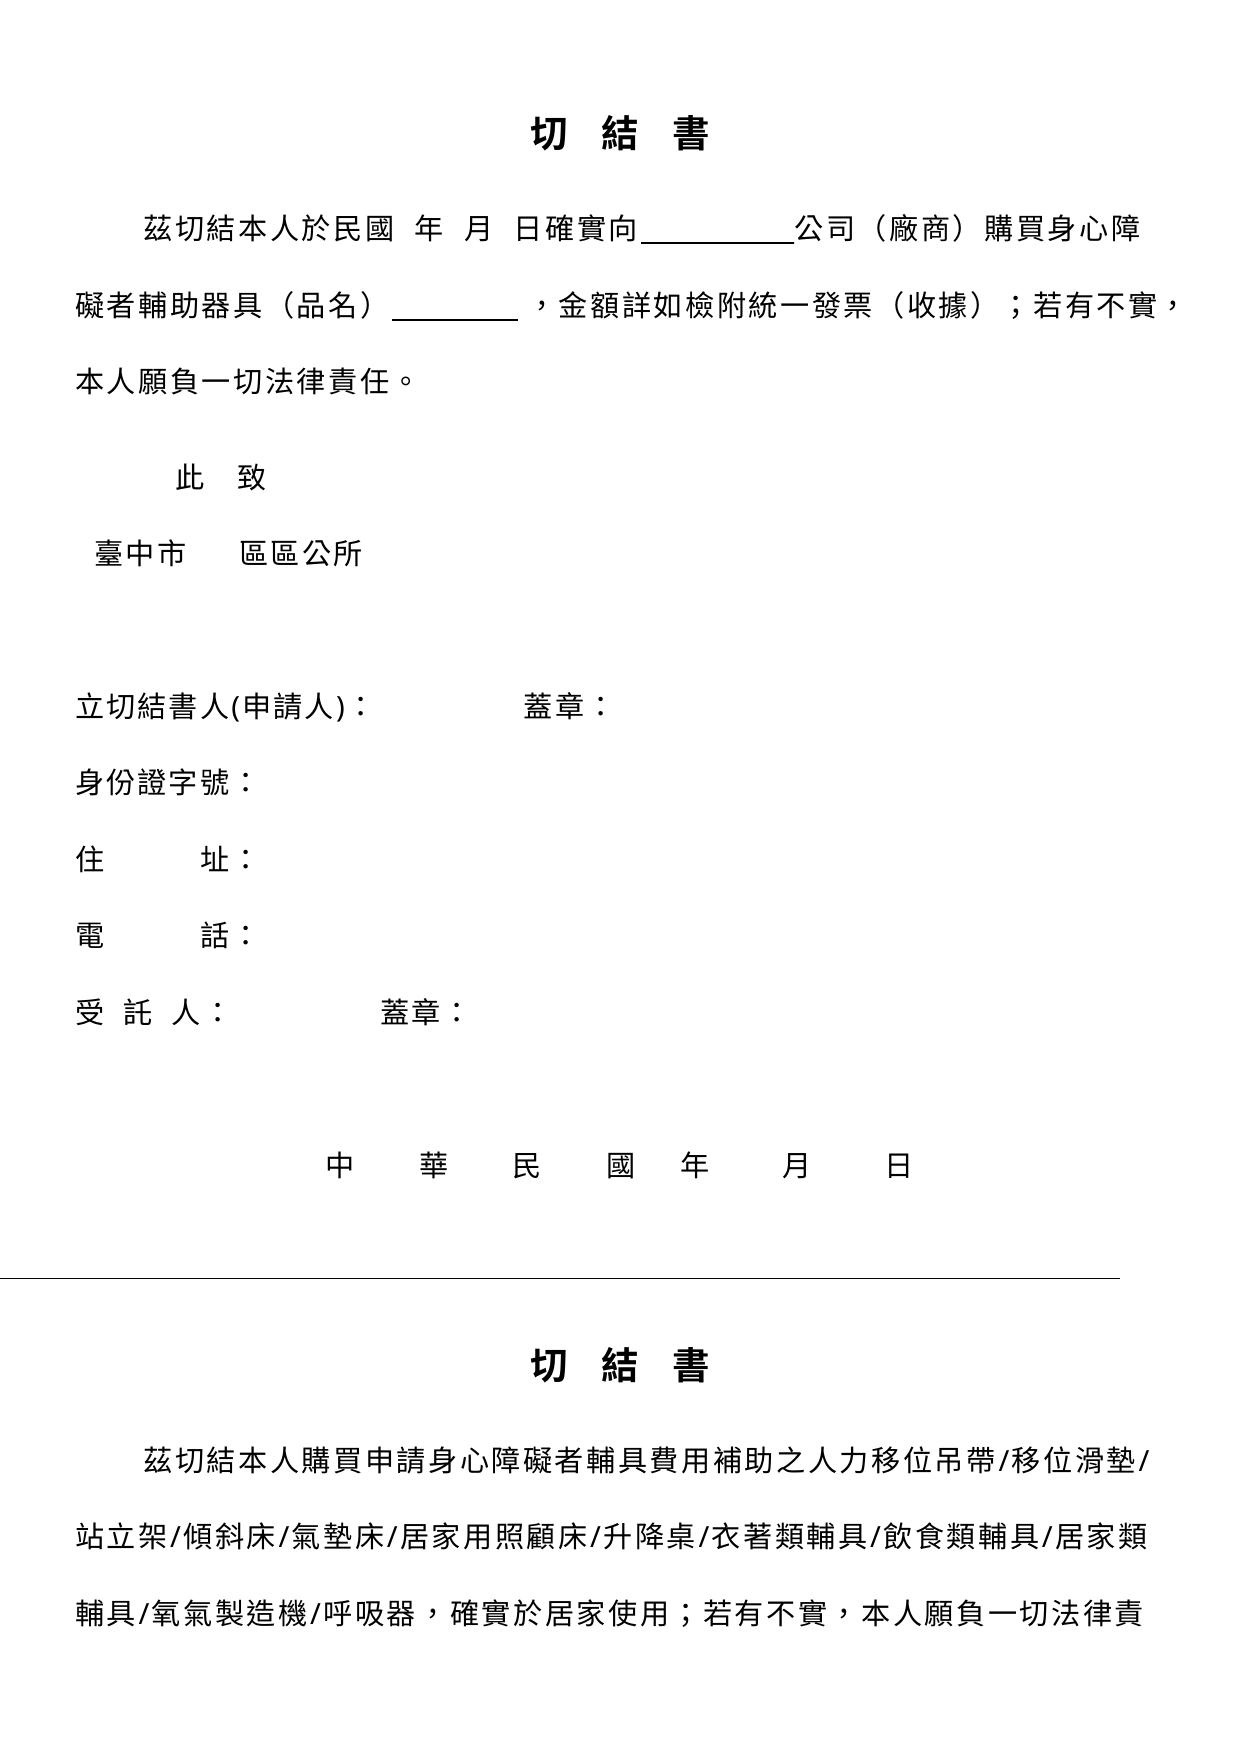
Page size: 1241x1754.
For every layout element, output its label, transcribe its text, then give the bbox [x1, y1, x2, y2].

text 住 址： [75, 819, 1165, 896]
table_header [0, 1279, 1120, 1325]
text 受 託 人： 蓋章： [75, 972, 1165, 1049]
text 臺中市 區區公所 [75, 514, 1165, 590]
text 立切結書人(申請人)： 蓋章： [75, 667, 1165, 743]
text 身份證字號： [75, 743, 1165, 819]
text 此 致 [75, 437, 1165, 514]
text 茲切結本人購買申請身心障礙者輔具費用補助之人力移位吊帶/移位滑墊/站立架/傾斜床/氣墊床/居家用照顧床/升降桌/衣著類輔具/飲食類輔具/居家類輔具/氧氣製造機/呼吸器，確實於居家使用；若有不實，本人願負一切法律責 [75, 1421, 1165, 1650]
text 電 話： [75, 896, 1165, 972]
text 茲切結本人於民國 年 月 日確實向 公司（廠商）購買身心障礙者輔助器具（品名） ，金額詳如檢附統一發票（收據）；若有不實，本人願負一切法律責任。 [75, 189, 1165, 418]
text 切 結 書 [75, 1325, 1165, 1402]
text 切 結 書 [75, 93, 1165, 170]
text 中 華 民 國 年 月 日 [75, 1125, 1165, 1202]
